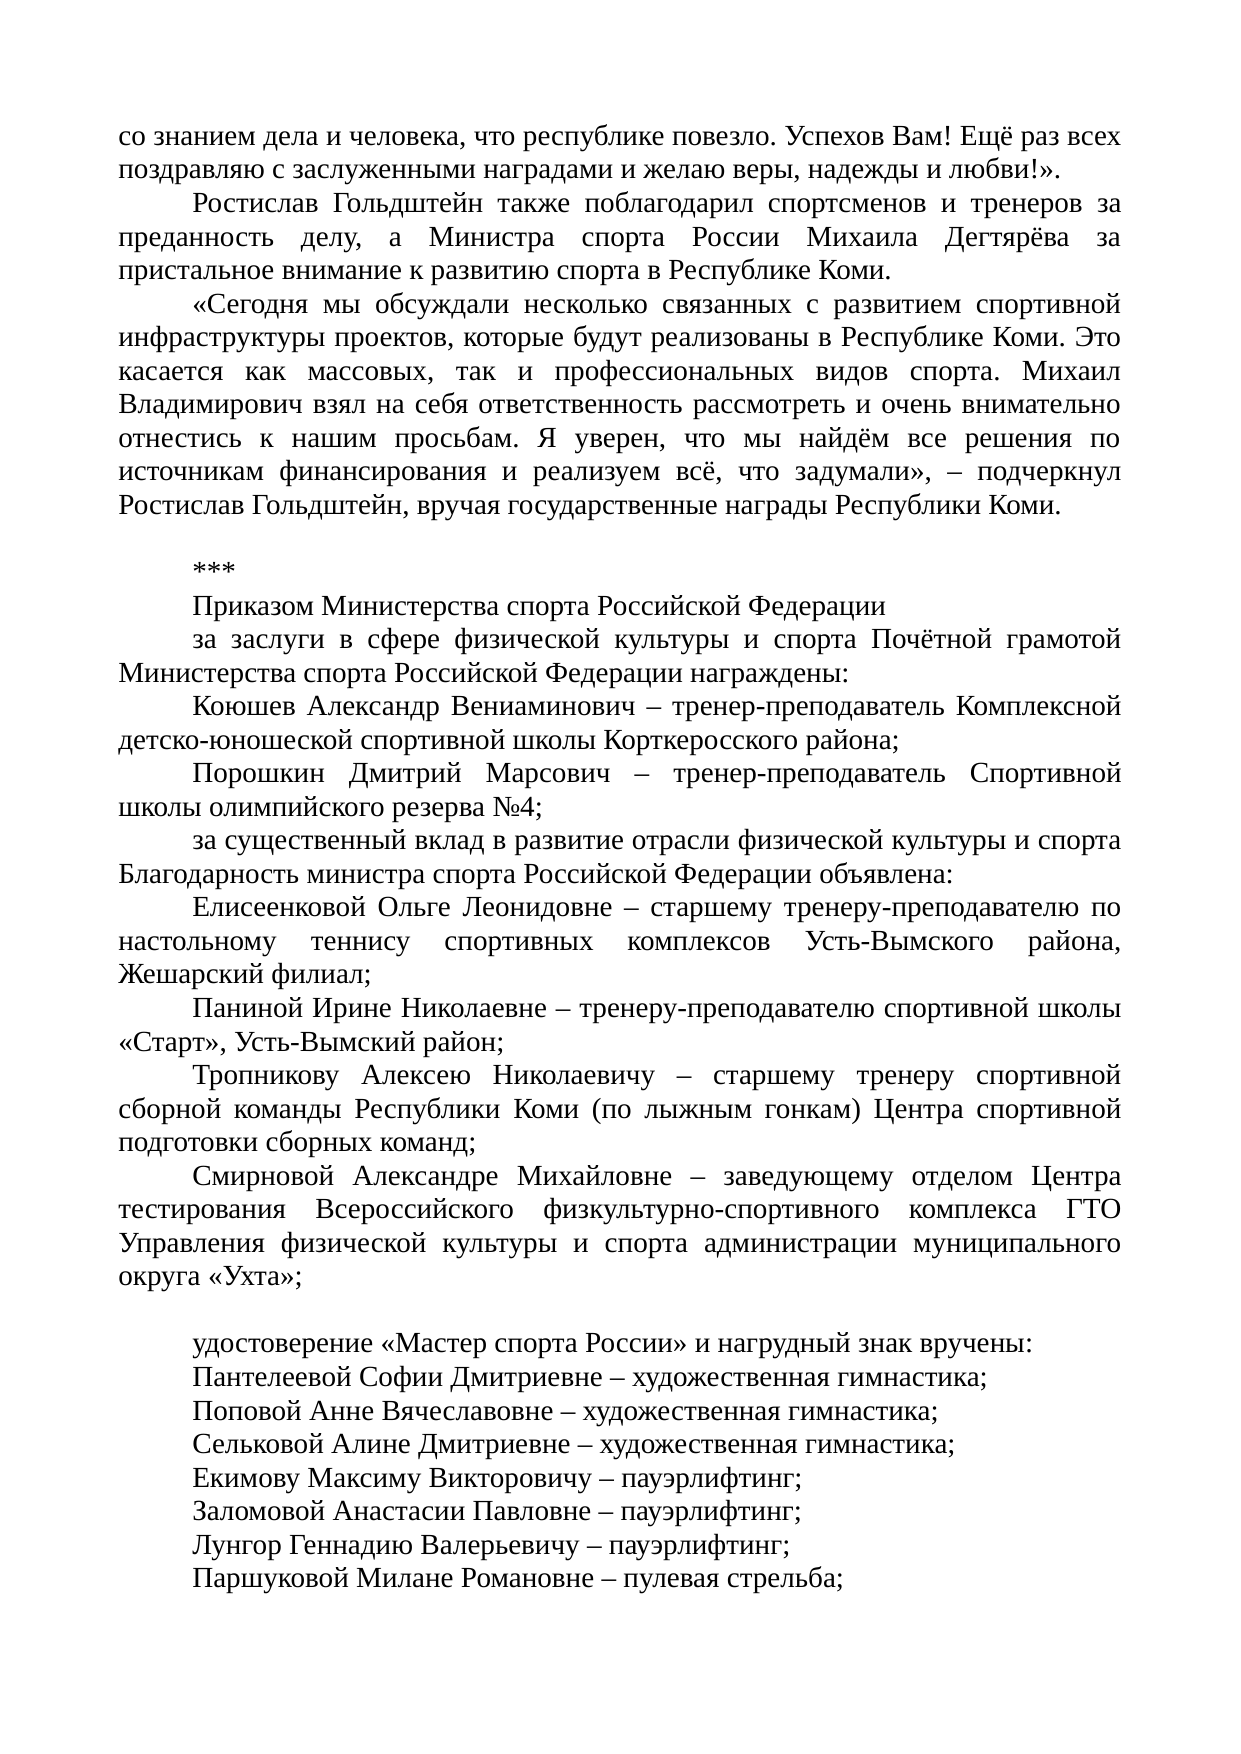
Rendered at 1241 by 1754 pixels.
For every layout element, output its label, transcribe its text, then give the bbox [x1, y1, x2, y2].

text Лунгор Геннадию Валерьевичу – пауэрлифтинг; [118, 1527, 1122, 1560]
text со знанием дела и человека, что республике повезло. Успехов Вам! Ещё раз всех поздравляю с заслуженными наградами и желаю веры, надежды и любви!». [118, 118, 1122, 185]
text Елисеенковой Ольге Леонидовне – старшему тренеру-преподавателю по настольному теннису спортивных комплексов Усть-Вымского района, Жешарский филиал; [118, 889, 1122, 990]
text Коюшев Александр Вениаминович – тренер-преподаватель Комплексной детско-юношеской спортивной школы Корткеросского района; [118, 688, 1122, 755]
text Пантелеевой Софии Дмитриевне – художественная гимнастика; [118, 1359, 1122, 1393]
text Паниной Ирине Николаевне – тренеру-преподавателю спортивной школы «Старт», Усть-Вымский район; [118, 990, 1122, 1057]
text Заломовой Анастасии Павловне – пауэрлифтинг; [118, 1493, 1122, 1527]
text Паршуковой Милане Романовне – пулевая стрельба; [118, 1560, 1122, 1594]
text за существенный вклад в развитие отрасли физической культуры и спорта Благодарность министра спорта Российской Федерации объявлена: [118, 822, 1122, 889]
text Сельковой Алине Дмитриевне – художественная гимнастика; [118, 1426, 1122, 1460]
text Тропникову Алексею Николаевичу – старшему тренеру спортивной сборной команды Республики Коми (по лыжным гонкам) Центра спортивной подготовки сборных команд; [118, 1057, 1122, 1158]
text за заслуги в сфере физической культуры и спорта Почётной грамотой Министерства спорта Российской Федерации награждены: [118, 621, 1122, 688]
text Приказом Министерства спорта Российской Федерации [118, 588, 1122, 621]
text *** [118, 554, 1122, 588]
text Смирновой Александре Михайловне – заведующему отделом Центра тестирования Всероссийского физкультурно-спортивного комплекса ГТО Управления физической культуры и спорта администрации муниципального округа «Ухта»; [118, 1158, 1122, 1292]
text «Сегодня мы обсуждали несколько связанных с развитием спортивной инфраструктуры проектов, которые будут реализованы в Республике Коми. Это касается как массовых, так и профессиональных видов спорта. Михаил Владимирович взял на себя ответственность рассмотреть и очень внимательно отнестись к нашим просьбам. Я уверен, что мы найдём все решения по источникам финансирования и реализуем всё, что задумали», – подчеркнул Ростислав Гольдштейн, вручая государственные награды Республики Коми. [118, 286, 1122, 521]
text Порошкин Дмитрий Марсович – тренер-преподаватель Спортивной школы олимпийского резерва №4; [118, 755, 1122, 822]
text Ростислав Гольдштейн также поблагодарил спортсменов и тренеров за преданность делу, а Министра спорта России Михаила Дегтярёва за пристальное внимание к развитию спорта в Республике Коми. [118, 185, 1122, 286]
text Поповой Анне Вячеславовне – художественная гимнастика; [118, 1393, 1122, 1426]
text Екимову Максиму Викторовичу – пауэрлифтинг; [118, 1460, 1122, 1493]
text удостоверение «Мастер спорта России» и нагрудный знак вручены: [118, 1326, 1122, 1359]
